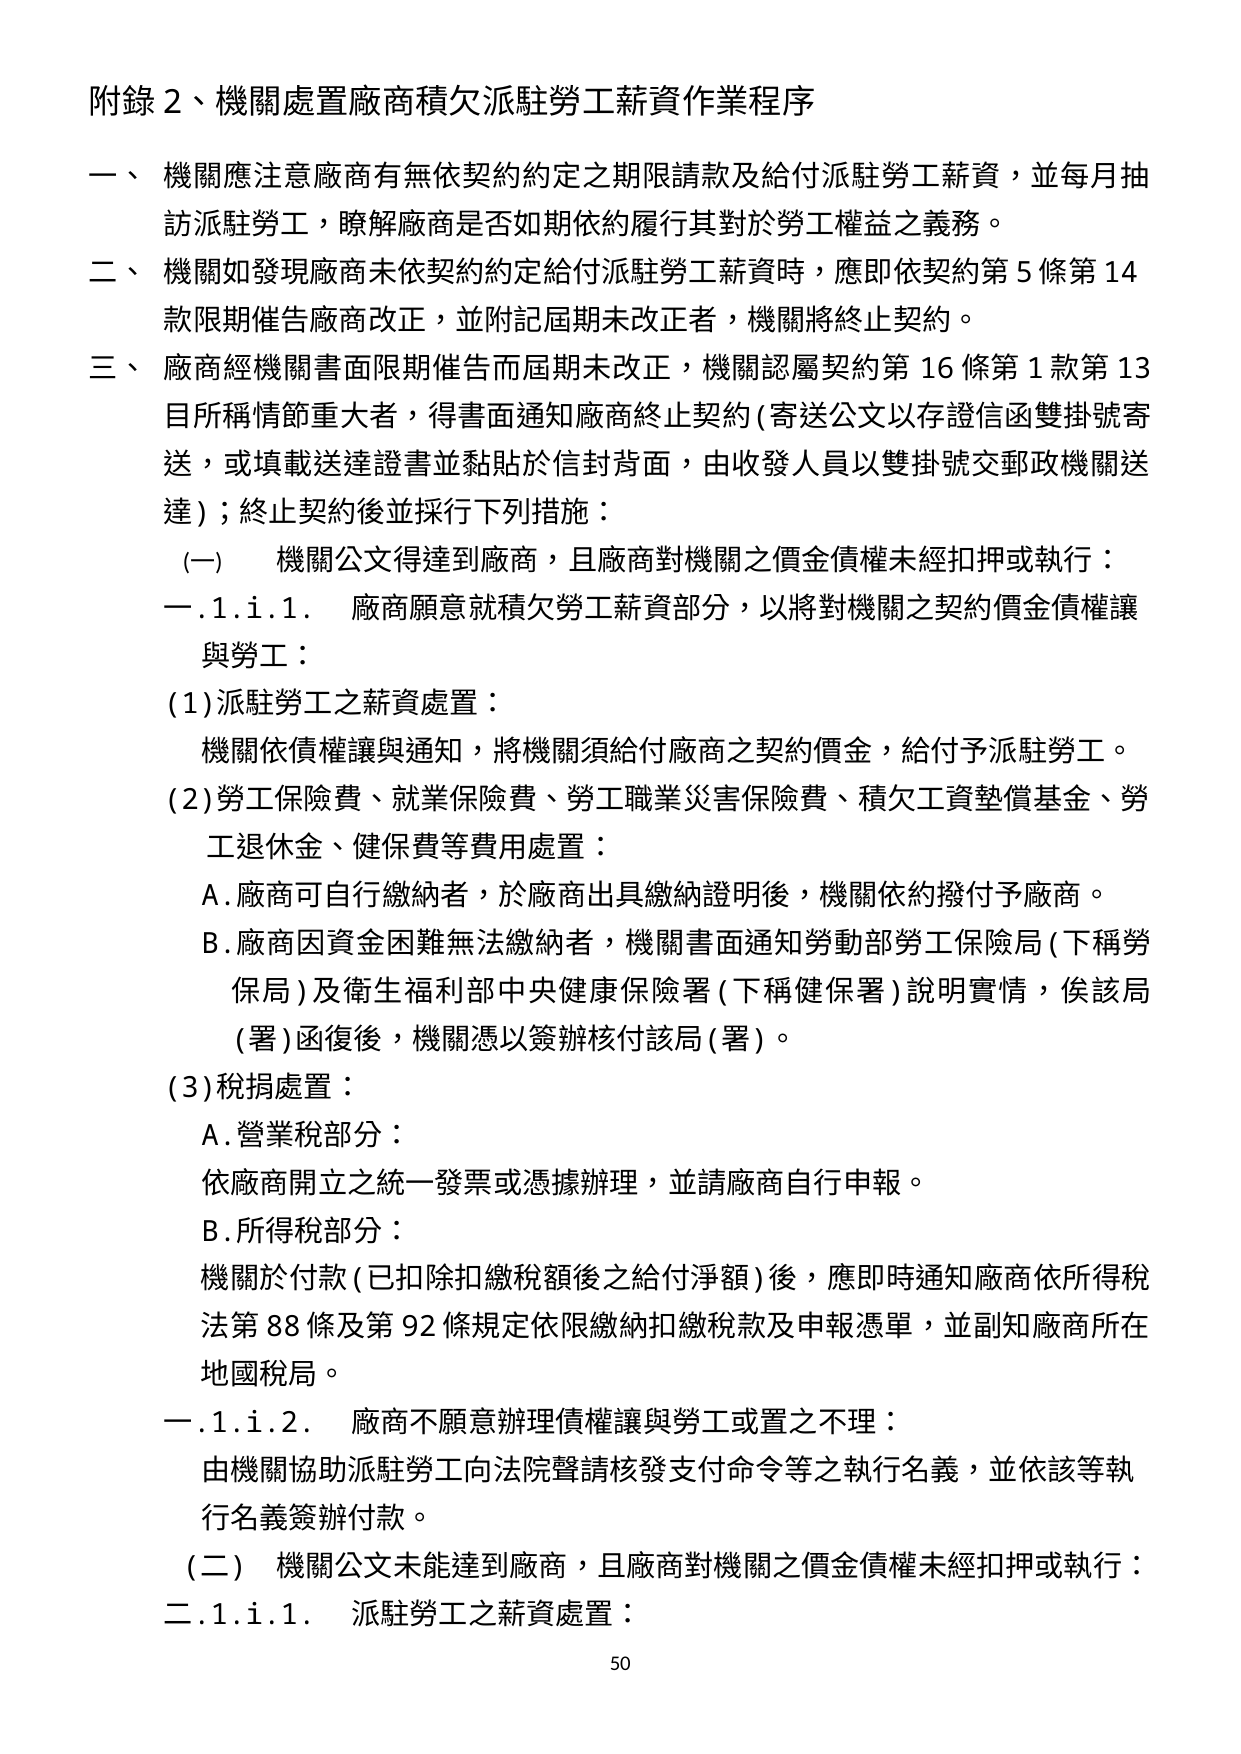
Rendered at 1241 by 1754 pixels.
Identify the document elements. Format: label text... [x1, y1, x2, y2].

text B.所得稅部分： [201, 1203, 1152, 1251]
text B.廠商因資金困難無法繳納者，機關書面通知勞動部勞工保險局(下稱勞保局)及衛生福利部中央健康保險署(下稱健保署)說明實情，俟該局(署)函復後，機關憑以簽辦核付該局(署)。 [201, 915, 1152, 1059]
list 廠商不願意辦理債權讓與勞工或置之不理： [164, 1394, 1152, 1442]
list 機關應注意廠商有無依契約約定之期限請款及給付派駐勞工薪資，並每月抽訪派駐勞工，瞭解廠商是否如期依約履行其對於勞工權益之義務。 [89, 148, 1152, 244]
list 機關如發現廠商未依契約約定給付派駐勞工薪資時，應即依契約第5條第14款限期催告廠商改正，並附記屆期未改正者，機關將終止契約。 [89, 244, 1152, 340]
text (3)稅捐處置： [164, 1059, 1152, 1107]
list 機關公文得達到廠商，且廠商對機關之價金債權未經扣押或執行： [182, 532, 1152, 580]
list 機關公文未能達到廠商，且廠商對機關之價金債權未經扣押或執行： [182, 1538, 1152, 1586]
text 機關依債權讓與通知，將機關須給付廠商之契約價金，給付予派駐勞工。 [201, 723, 1152, 771]
list 派駐勞工之薪資處置： [164, 1586, 1152, 1634]
list 廠商願意就積欠勞工薪資部分，以將對機關之契約價金債權讓與勞工： [164, 580, 1152, 676]
text 機關於付款(已扣除扣繳稅額後之給付淨額)後，應即時通知廠商依所得稅法第88條及第92條規定依限繳納扣繳稅款及申報憑單，並副知廠商所在地國稅局。 [201, 1251, 1152, 1394]
text A.營業稅部分： [201, 1107, 1152, 1155]
list 廠商經機關書面限期催告而屆期未改正，機關認屬契約第16條第1款第13目所稱情節重大者，得書面通知廠商終止契約(寄送公文以存證信函雙掛號寄送，或填載送達證書並黏貼於信封背面，由收發人員以雙掛號交郵政機關送達)；終止契約後並採行下列措施： [89, 340, 1152, 532]
text 附錄2、機關處置廠商積欠派駐勞工薪資作業程序 [89, 75, 1152, 123]
text 由機關協助派駐勞工向法院聲請核發支付命令等之執行名義，並依該等執行名義簽辦付款。 [201, 1442, 1152, 1538]
text A.廠商可自行繳納者，於廠商出具繳納證明後，機關依約撥付予廠商。 [201, 867, 1152, 915]
text (2)勞工保險費、就業保險費、勞工職業災害保險費、積欠工資墊償基金、勞工退休金、健保費等費用處置： [164, 771, 1152, 867]
text 依廠商開立之統一發票或憑據辦理，並請廠商自行申報。 [201, 1155, 1152, 1203]
text (1)派駐勞工之薪資處置： [164, 676, 1152, 723]
